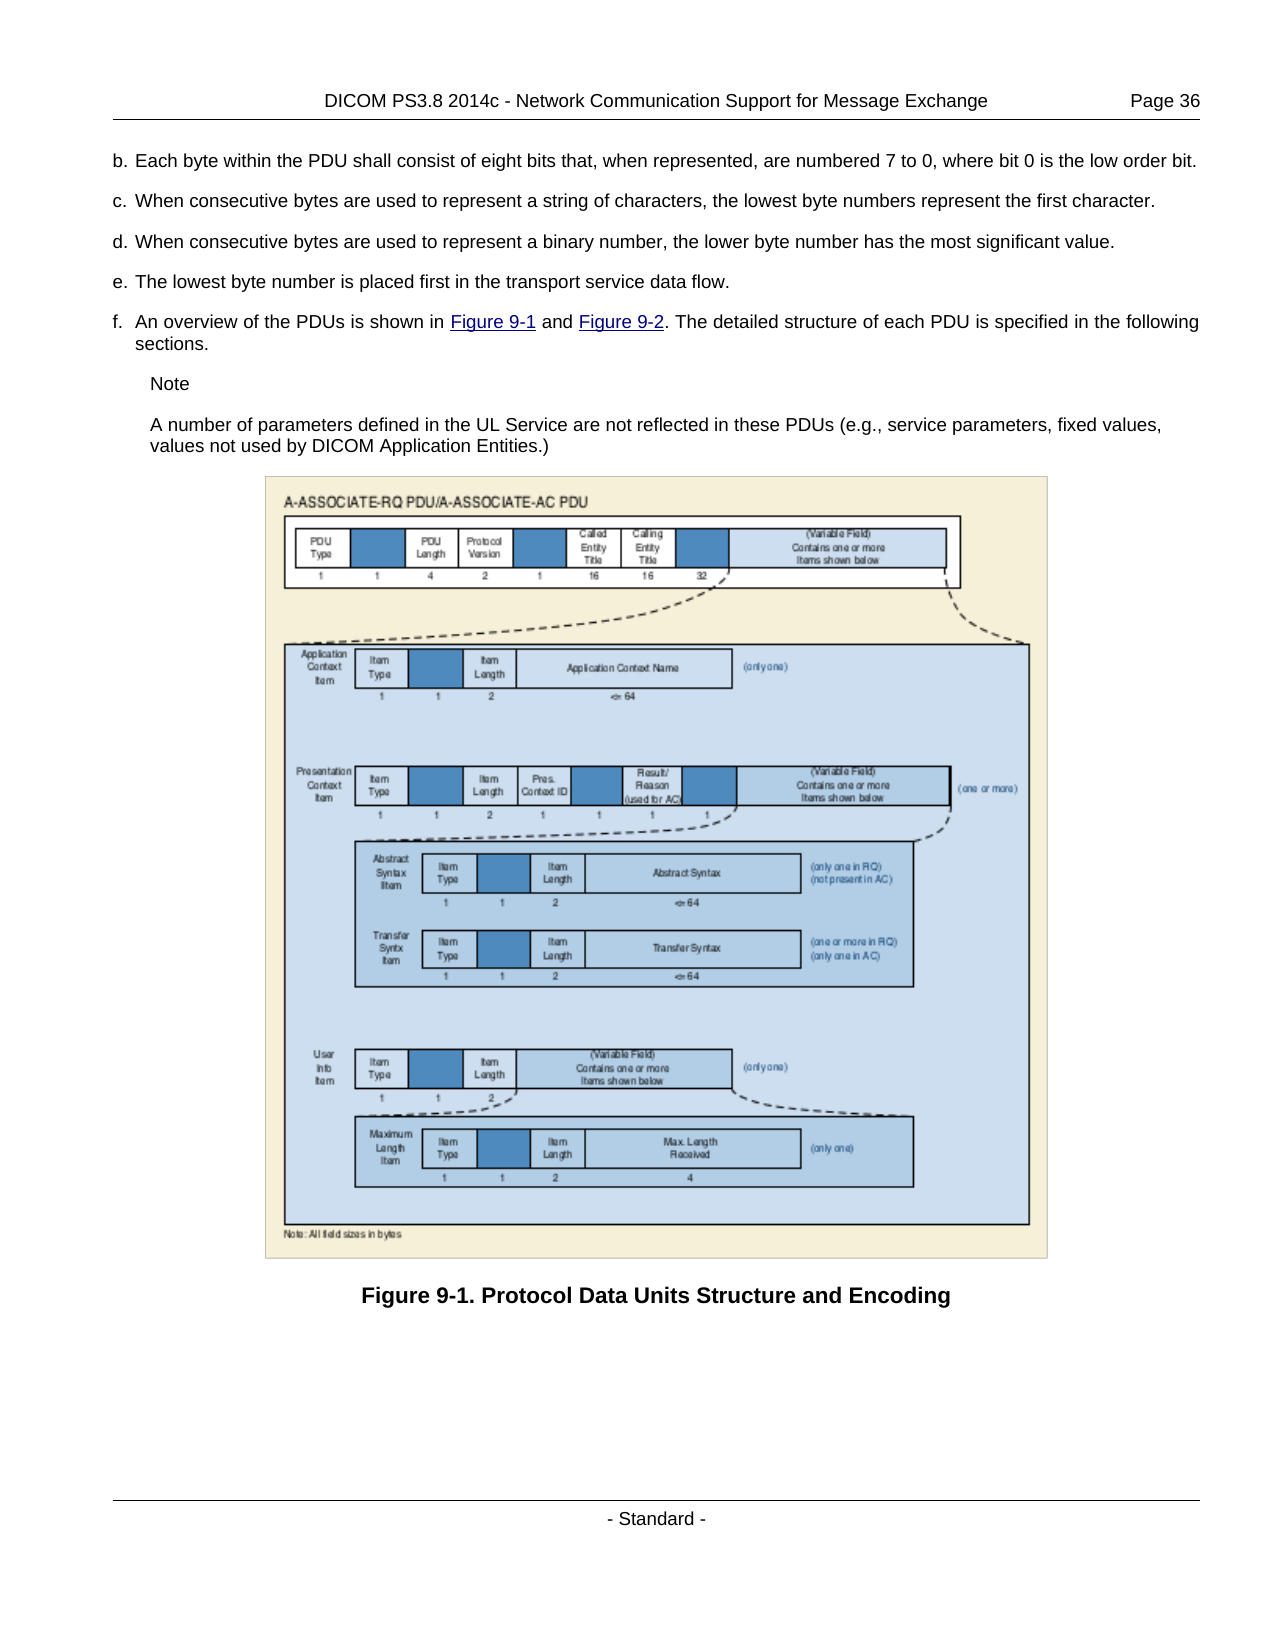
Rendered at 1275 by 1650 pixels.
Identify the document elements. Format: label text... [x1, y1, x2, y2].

list Each byte within the PDU shall consist of eight bits that, when represented, are numbered 7 to 0, where bit 0 is the low order bit. [112, 150, 1200, 172]
list When consecutive bytes are used to represent a binary number, the lower byte number has the most significant value. [112, 231, 1200, 252]
list When consecutive bytes are used to represent a string of characters, the lowest byte numbers represent the first character. [112, 190, 1200, 212]
text Note [150, 373, 1162, 395]
text Figure 9-1. Protocol Data Units Structure and Encoding [112, 1282, 1200, 1308]
list The lowest byte number is placed first in the transport service data flow. [112, 271, 1200, 292]
list An overview of the PDUs is shown in Figure 9-1 and Figure 9-2. The detailed structure of each PDU is specified in the following sections. [112, 311, 1200, 354]
picture [264, 475, 1049, 1260]
text A number of parameters defined in the UL Service are not reflected in these PDUs (e.g., service parameters, fixed values, values not used by DICOM Application Entities.) [150, 413, 1162, 457]
